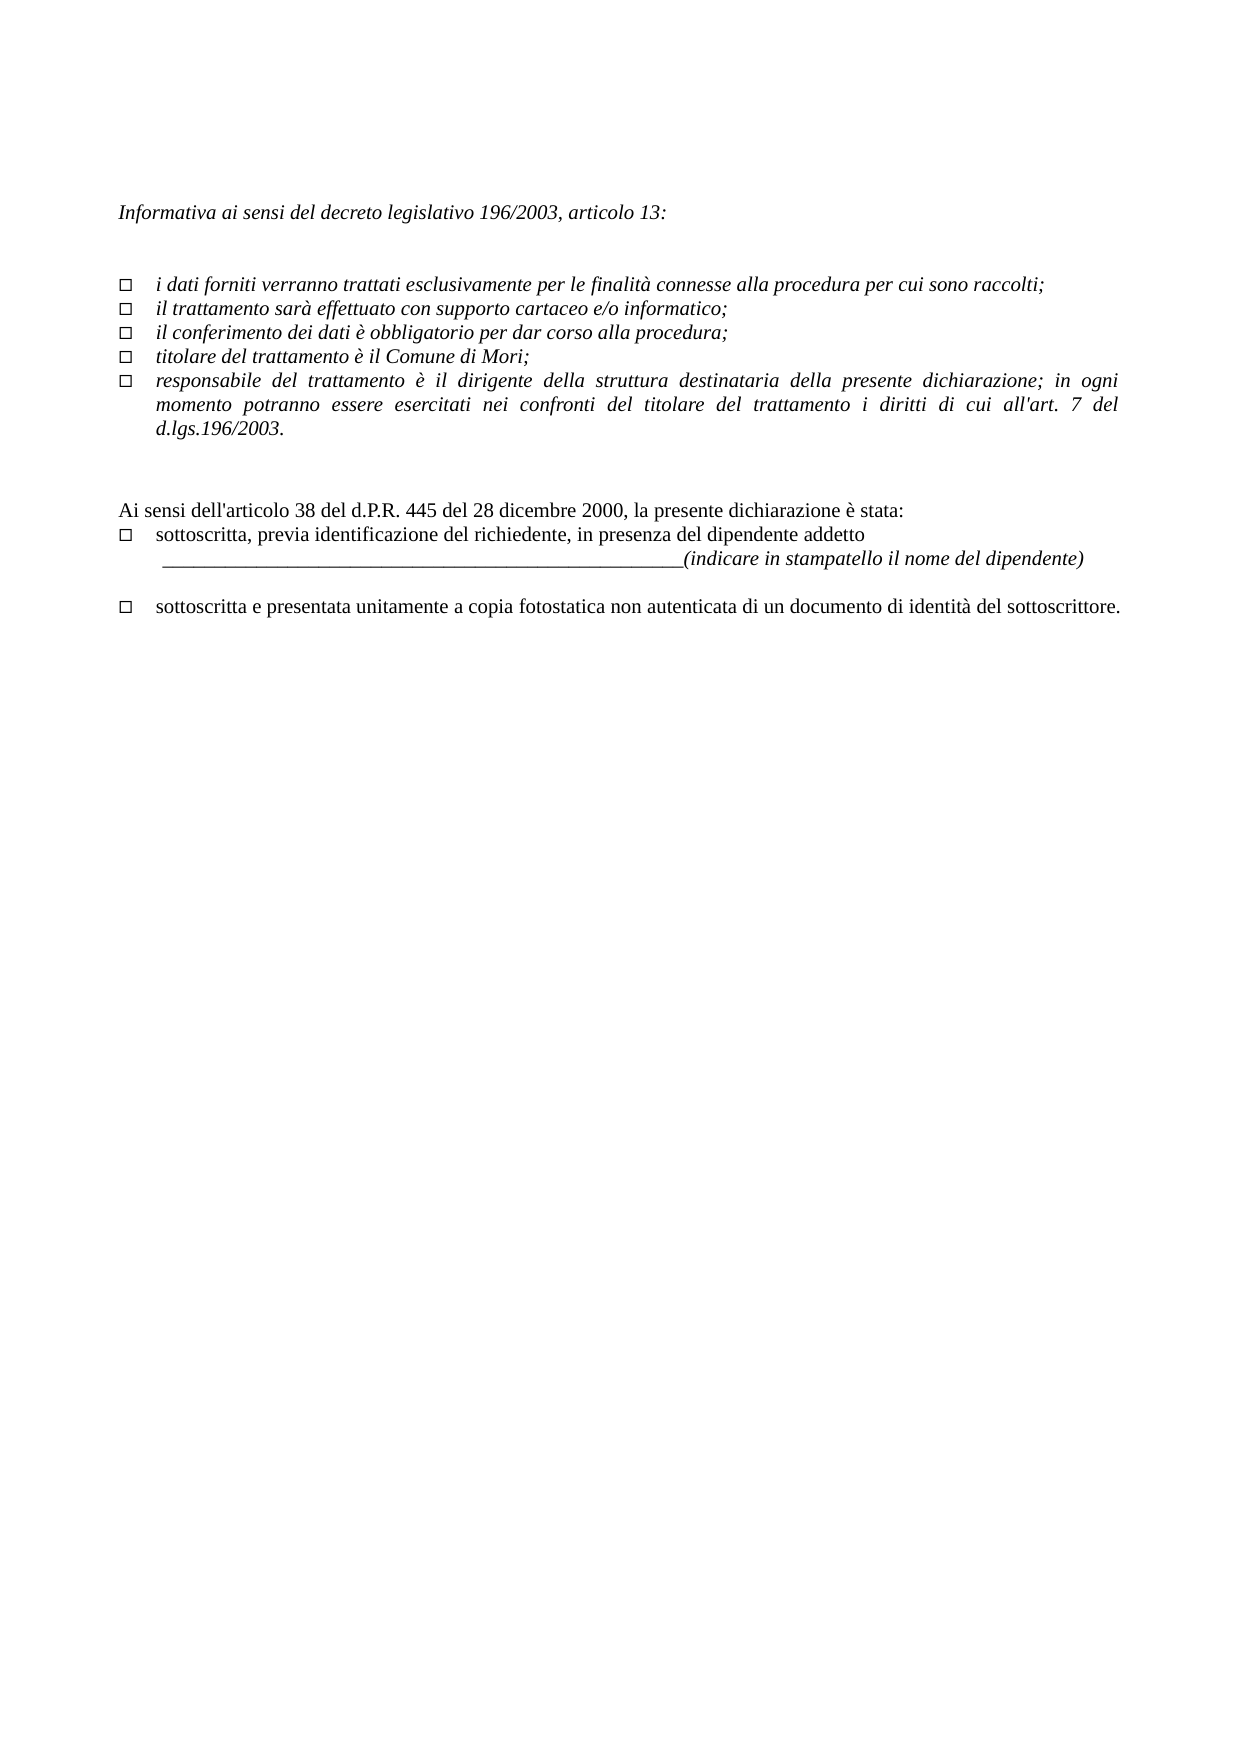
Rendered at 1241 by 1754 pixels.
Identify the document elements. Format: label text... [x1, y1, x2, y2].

text Ai sensi dell'articolo 38 del d.P.R. 445 del 28 dicembre 2000, la presente dichiarazione è stata: [118, 498, 1122, 522]
list sottoscritta e presentata unitamente a copia fotostatica non autenticata di un documento di identità del sottoscrittore. [118, 594, 1122, 618]
list sottoscritta, previa identificazione del richiedente, in presenza del dipendente addetto [118, 522, 1122, 546]
text Informativa ai sensi del decreto legislativo 196/2003, articolo 13: [118, 200, 1122, 224]
text __________________________________________________(indicare in stampatello il nome del dipendente) [162, 546, 1122, 570]
list i dati forniti verranno trattati esclusivamente per le finalità connesse alla procedura per cui sono raccolti; [118, 272, 1122, 296]
list responsabile del trattamento è il dirigente della struttura destinataria della presente dichiarazione; in ogni momento potranno essere esercitati nei confronti del titolare del trattamento i diritti di cui all'art. 7 del d.lgs.196/2003. [118, 368, 1122, 440]
list il trattamento sarà effettuato con supporto cartaceo e/o informatico; [118, 296, 1122, 320]
list titolare del trattamento è il Comune di Mori; [118, 344, 1122, 368]
list il conferimento dei dati è obbligatorio per dar corso alla procedura; [118, 320, 1122, 344]
